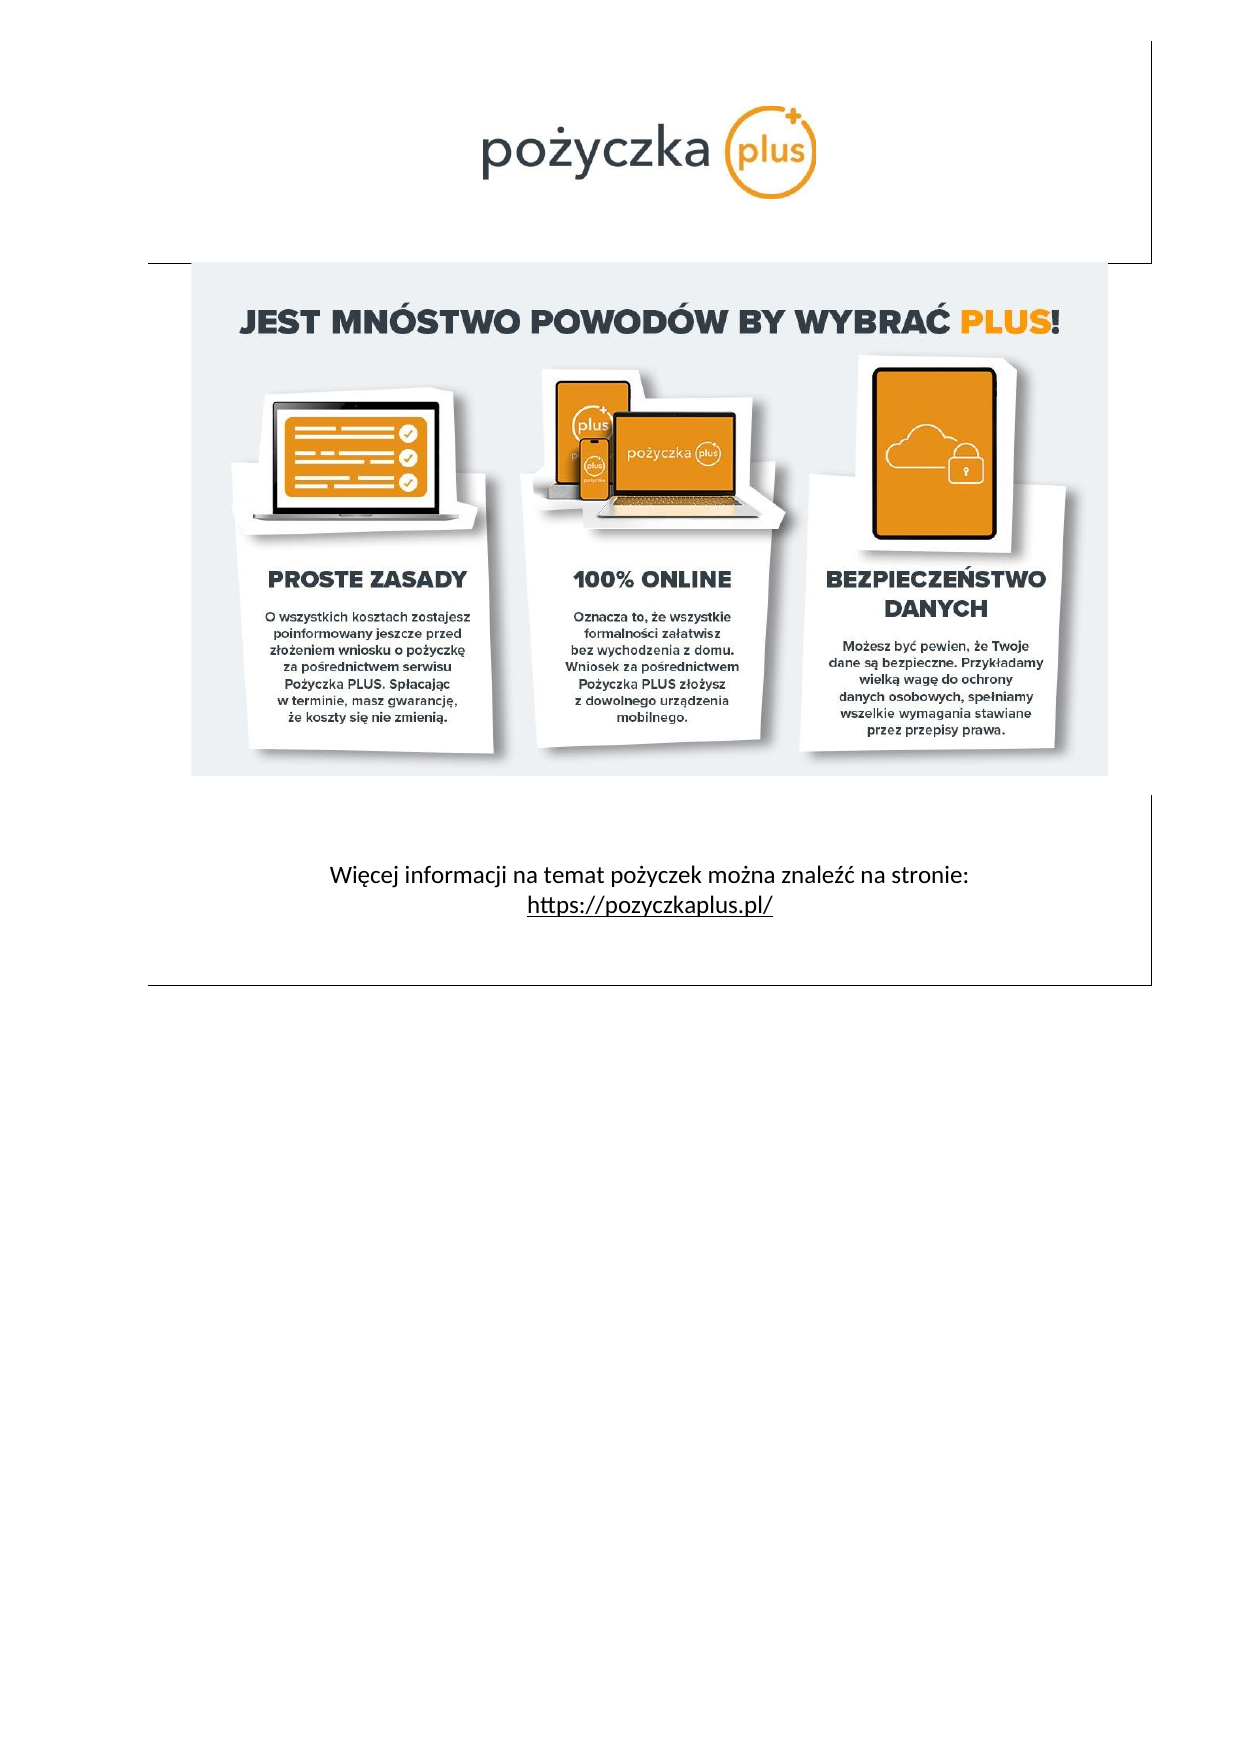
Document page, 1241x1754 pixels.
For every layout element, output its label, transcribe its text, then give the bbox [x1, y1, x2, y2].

text Więcej informacji na temat pożyczek można znaleźć na stronie: https://pozyczkaplus.pl/ [148, 794, 1152, 985]
